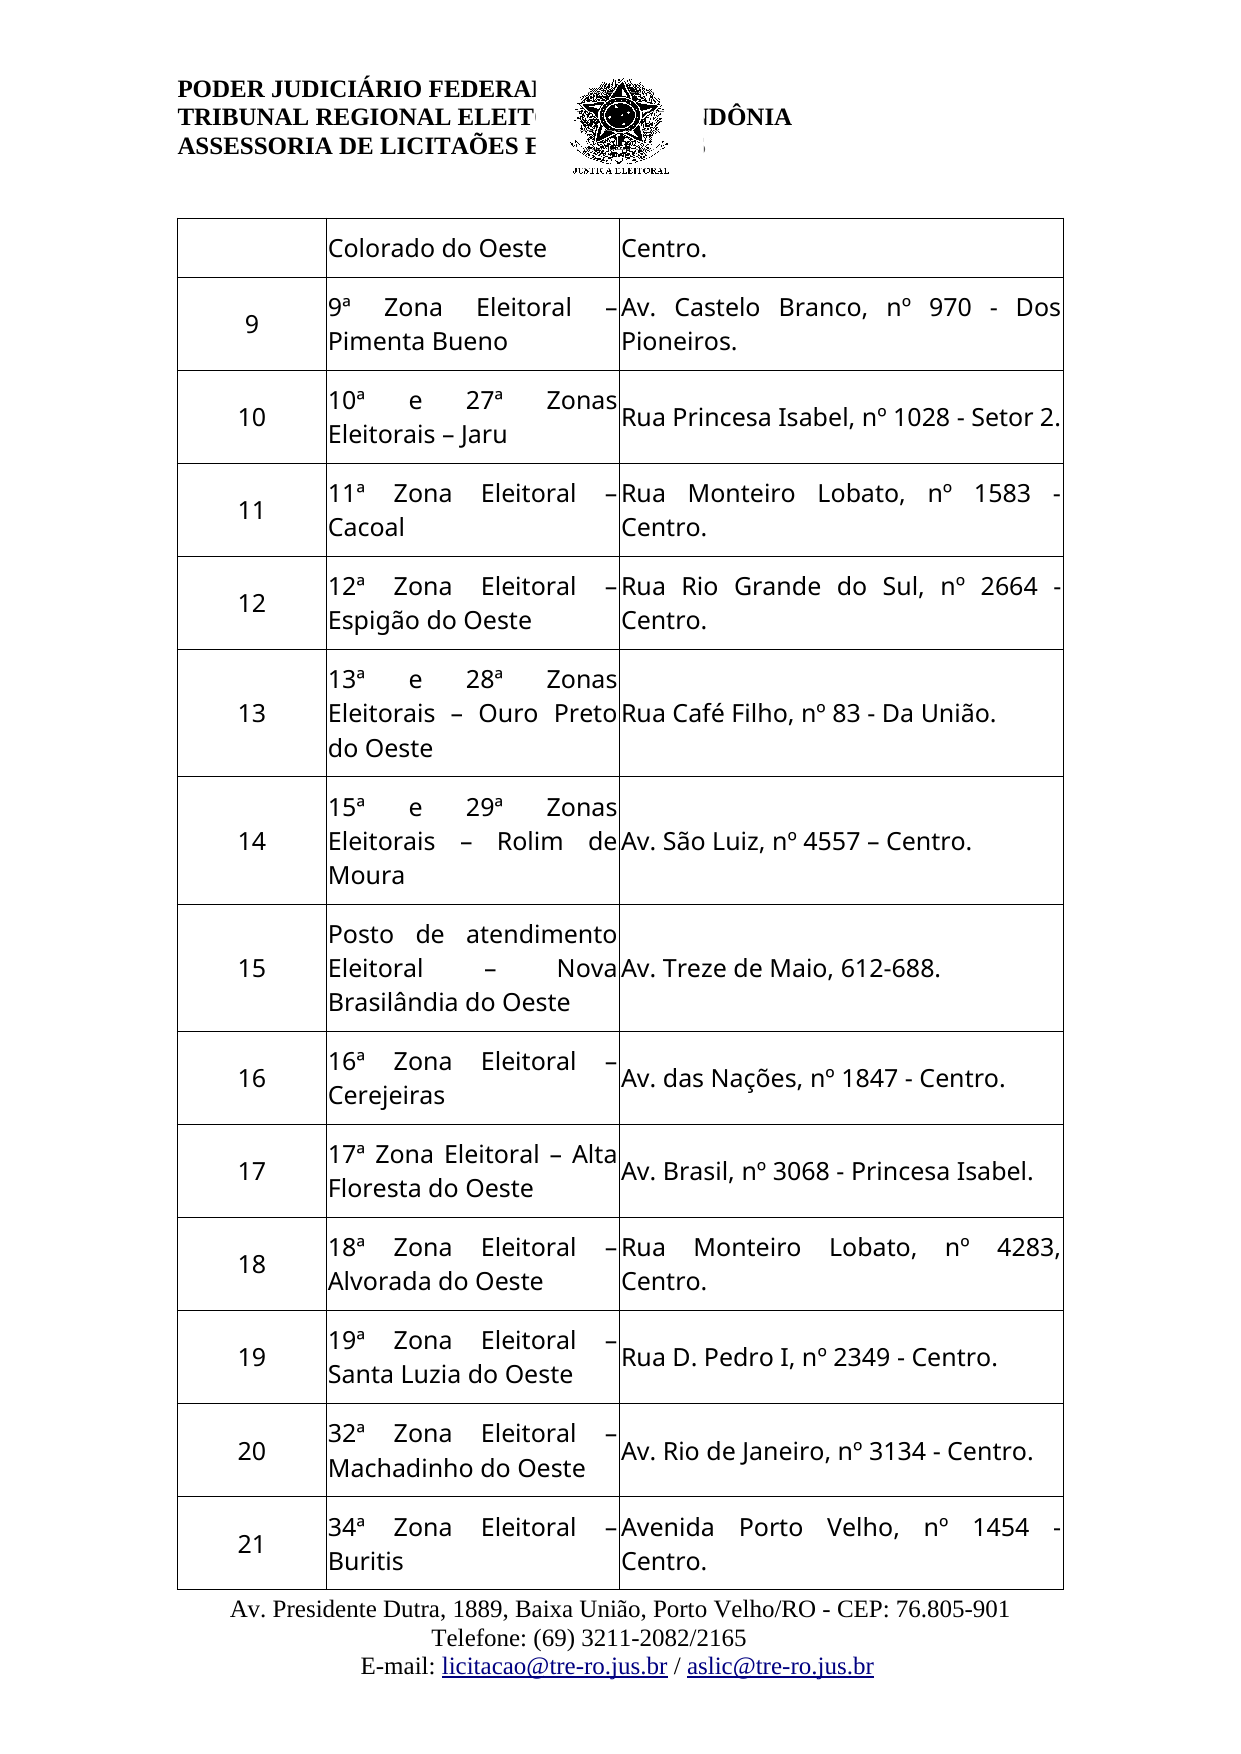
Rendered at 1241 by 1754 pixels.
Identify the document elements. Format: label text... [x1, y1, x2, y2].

table_cell Posto de atendimento Eleitoral – Nova Brasilândia do Oeste [327, 905, 619, 1031]
table_cell Rua Café Filho, nº 83 - Da União. [620, 650, 1063, 776]
table_cell 11 [178, 464, 326, 556]
table_cell 18ª Zona Eleitoral – Alvorada do Oeste [327, 1218, 619, 1310]
table_cell 20 [178, 1404, 326, 1496]
table_cell 14 [178, 777, 326, 903]
table_cell 15 [178, 905, 326, 1031]
table_cell 19 [178, 1311, 326, 1403]
table_cell Rua Princesa Isabel, nº 1028 - Setor 2. [620, 371, 1063, 463]
table_cell Rua Monteiro Lobato, nº 4283, Centro. [620, 1218, 1063, 1310]
table_cell Av. Castelo Branco, nº 970 - Dos Pioneiros. [620, 278, 1063, 370]
table_cell Rua D. Pedro I, nº 2349 - Centro. [620, 1311, 1063, 1403]
table_cell 32ª Zona Eleitoral – Machadinho do Oeste [327, 1404, 619, 1496]
table_cell Av. São Luiz, nº 4557 – Centro. [620, 777, 1063, 903]
table_cell 17ª Zona Eleitoral – Alta Floresta do Oeste [327, 1125, 619, 1217]
table_cell Av. Brasil, nº 3068 - Princesa Isabel. [620, 1125, 1063, 1217]
table_cell [178, 219, 326, 277]
table_cell 18 [178, 1218, 326, 1310]
table_cell 12 [178, 557, 326, 649]
table_cell 17 [178, 1125, 326, 1217]
table_cell Av. Treze de Maio, 612-688. [620, 905, 1063, 1031]
table_cell 16 [178, 1032, 326, 1124]
table_cell - Centro. [620, 219, 1063, 277]
table_cell Avenida Porto Velho, nº 1454 - Centro. [620, 1497, 1063, 1589]
table_cell 13ª e 28ª Zonas Eleitorais – Ouro Preto do Oeste [327, 650, 619, 776]
table_cell 21 [178, 1497, 326, 1589]
table_cell 15ª e 29ª Zonas Eleitorais – Rolim de Moura [327, 777, 619, 903]
table_cell 10 [178, 371, 326, 463]
table_cell 9 [178, 278, 326, 370]
table_cell 16ª Zona Eleitoral – Cerejeiras [327, 1032, 619, 1124]
table_cell Av. Rio de Janeiro, nº 3134 - Centro. [620, 1404, 1063, 1496]
table_cell 19ª Zona Eleitoral – Santa Luzia do Oeste [327, 1311, 619, 1403]
table_cell 9ª Zona Eleitoral – Pimenta Bueno [327, 278, 619, 370]
table_cell Av. das Nações, nº 1847 - Centro. [620, 1032, 1063, 1124]
table_cell 11ª Zona Eleitoral – Cacoal [327, 464, 619, 556]
table_cell Rua Monteiro Lobato, nº 1583 - Centro. [620, 464, 1063, 556]
table_cell Colorado do Oeste [327, 219, 619, 277]
table_cell 12ª Zona Eleitoral – Espigão do Oeste [327, 557, 619, 649]
table_cell 13 [178, 650, 326, 776]
table_cell 10ª e 27ª Zonas Eleitorais – Jaru [327, 371, 619, 463]
table_cell 34ª Zona Eleitoral – Buritis [327, 1497, 619, 1589]
table_cell Rua Rio Grande do Sul, nº 2664 - Centro. [620, 557, 1063, 649]
